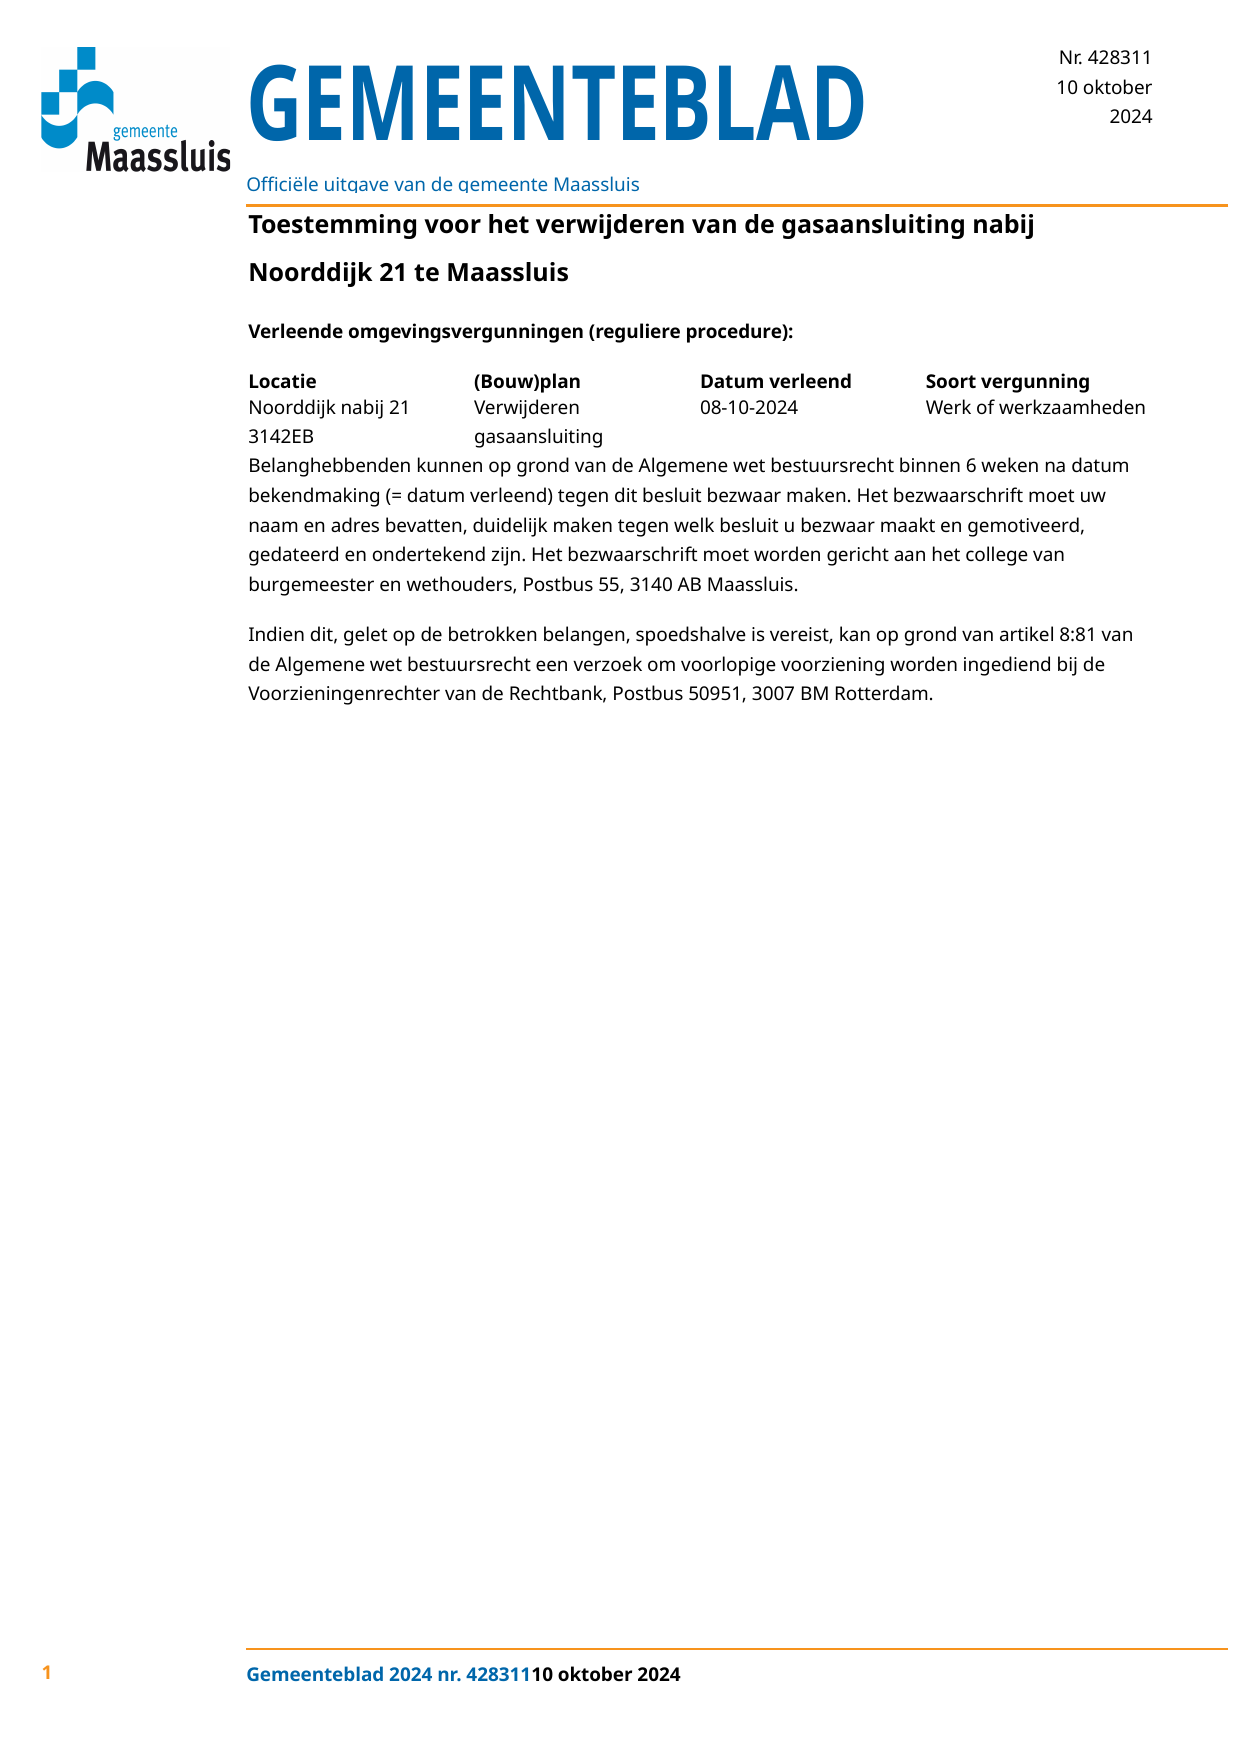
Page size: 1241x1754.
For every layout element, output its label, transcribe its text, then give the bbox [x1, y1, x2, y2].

picture [41, 47, 77, 92]
table_cell Noorddijk nabij 21 3142EB [248, 394, 474, 449]
table_cell 08-10-2024 [700, 394, 926, 449]
table_cell Verwijderen gasaansluiting [474, 394, 700, 449]
table_cell Werk of werkzaamheden [926, 394, 1152, 449]
table_header Datum verleend [700, 369, 926, 394]
text Toestemming voor het verwijderen van de gasaansluiting nabij Noorddijk 21 te Maassluis [248, 207, 1152, 288]
text Belanghebbenden kunnen op grond van de Algemene wet bestuursrecht binnen 6 weken na datum bekendmaking (= datum verleend) tegen dit besluit bezwaar maken. Het bezwaarschrift moet uw naam en adres bevatten, duidelijk maken tegen welk besluit u bezwaar maakt en gemotiveerd, gedateerd en ondertekend zijn. Het bezwaarschrift moet worden gericht aan het college van burgemeester en wethouders, Postbus 55, 3140 AB Maassluis. [248, 453, 1152, 597]
table_header Soort vergunning [926, 369, 1152, 394]
text Indien dit, gelet op de betrokken belangen, spoedshalve is vereist, kan op grond van artikel 8:81 van de Algemene wet bestuursrecht een verzoek om voorlopige voorziening worden ingediend bij de Voorzieningenrechter van de Rechtbank, Postbus 50951, 3007 BM Rotterdam. [248, 621, 1152, 706]
table_header (Bouw)plan [474, 369, 700, 394]
table_header Locatie [248, 369, 474, 394]
picture [41, 47, 231, 172]
text Verleende omgevingsvergunningen (reguliere procedure): [248, 318, 1152, 344]
